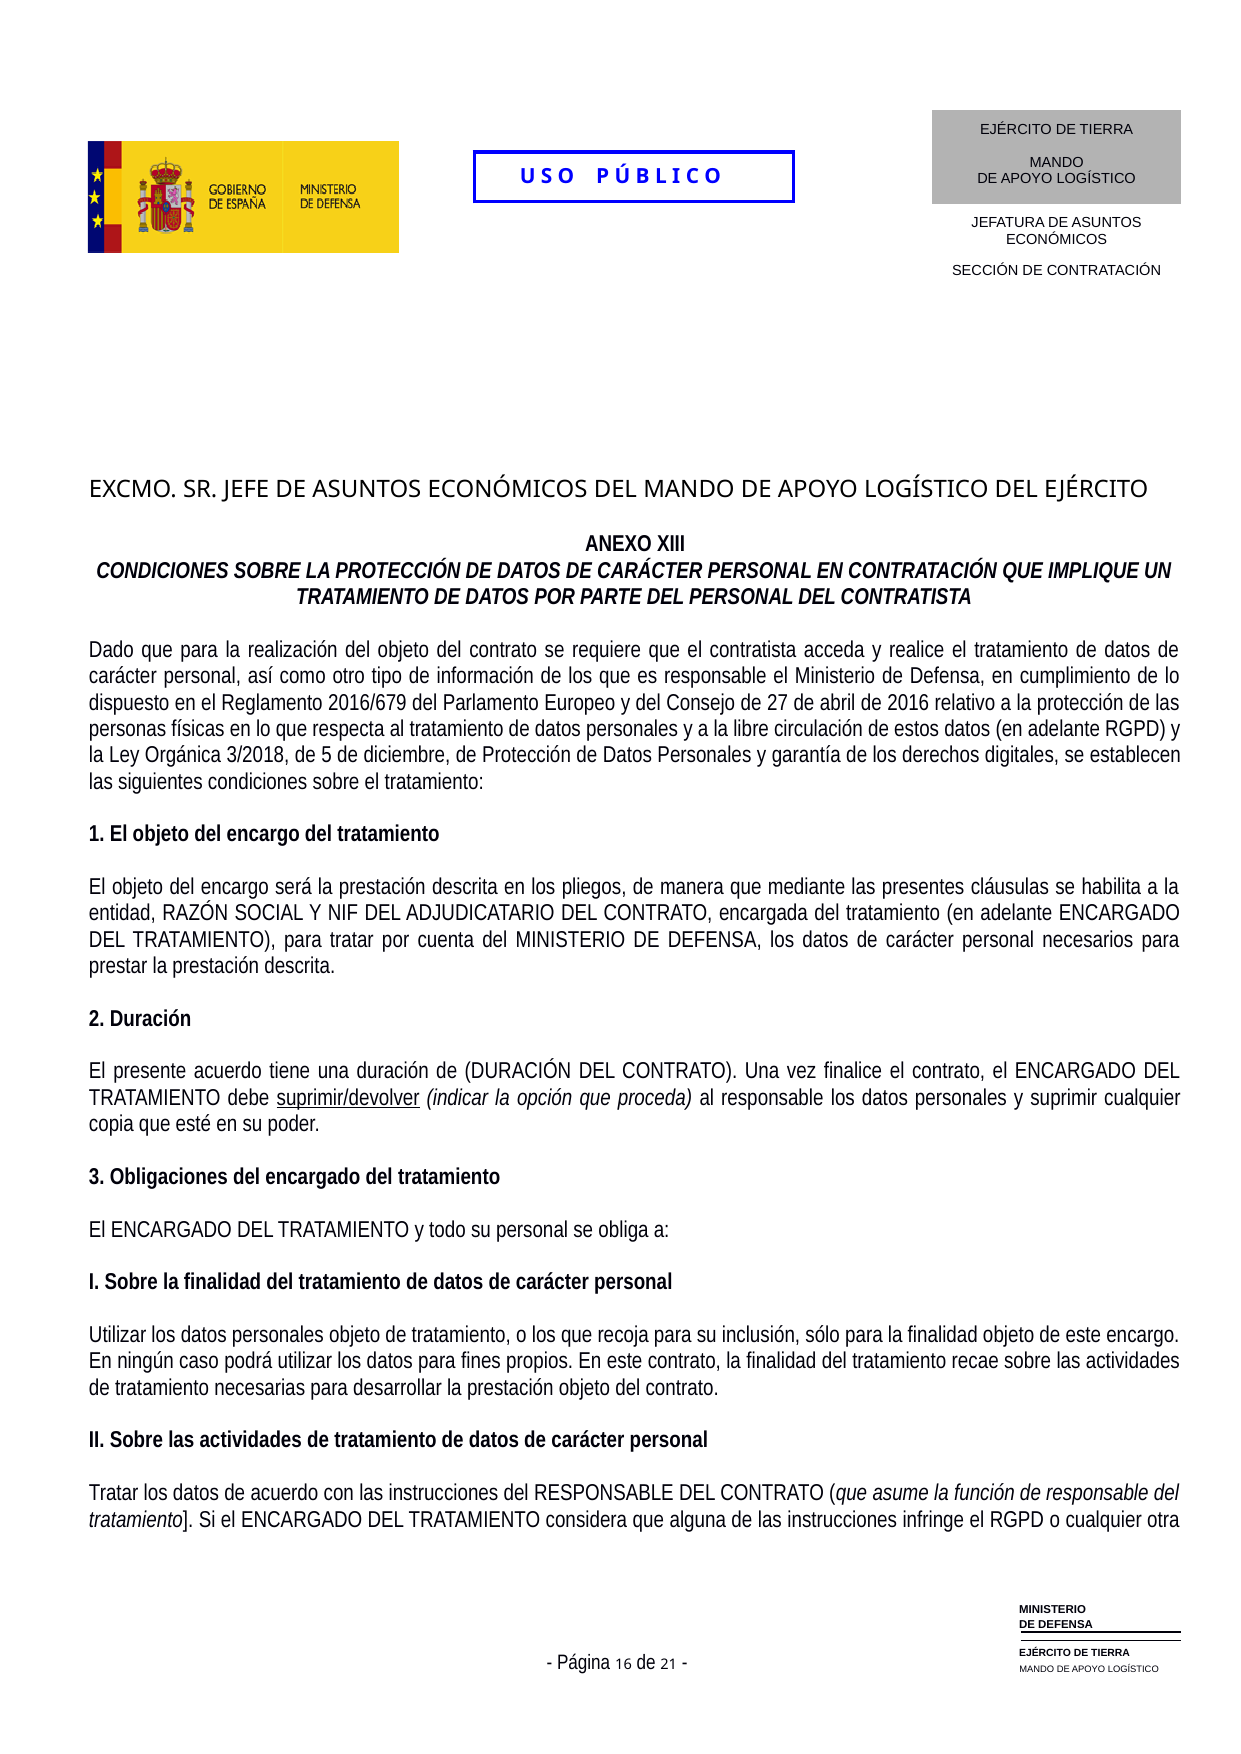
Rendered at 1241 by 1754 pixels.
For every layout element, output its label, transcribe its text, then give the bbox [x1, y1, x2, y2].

text El ENCARGADO DEL TRATAMIENTO y todo su personal se obliga a: [89, 1216, 1181, 1242]
text Utilizar los datos personales objeto de tratamiento, o los que recoja para su inclusión, sólo para la finalidad objeto de este encargo. En ningún caso podrá utilizar los datos para fines propios. En este contrato, la finalidad del tratamiento recae sobre las actividades de tratamiento necesarias para desarrollar la prestación objeto del contrato. [89, 1321, 1181, 1400]
text CONDICIONES SOBRE LA PROTECCIÓN DE DATOS DE CARÁCTER PERSONAL EN CONTRATACIÓN QUE IMPLIQUE UN TRATAMIENTO DE DATOS POR PARTE DEL PERSONAL DEL CONTRATISTA [89, 557, 1181, 609]
text El objeto del encargo será la prestación descrita en los pliegos, de manera que mediante las presentes cláusulas se habilita a la entidad, RAZÓN SOCIAL Y NIF DEL ADJUDICATARIO DEL CONTRATO, encargada del tratamiento (en adelante ENCARGADO DEL TRATAMIENTO), para tratar por cuenta del MINISTERIO DE DEFENSA, los datos de carácter personal necesarios para prestar la prestación descrita. [89, 873, 1181, 978]
text 2. Duración [89, 1005, 1181, 1031]
text 1. El objeto del encargo del tratamiento [89, 820, 1181, 847]
text ANEXO XIII [89, 530, 1181, 557]
text II. Sobre las actividades de tratamiento de datos de carácter personal [89, 1426, 1181, 1453]
text Dado que para la realización del objeto del contrato se requiere que el contratista acceda y realice el tratamiento de datos de carácter personal, así como otro tipo de información de los que es responsable el Ministerio de Defensa, en cumplimiento de lo dispuesto en el Reglamento 2016/679 del Parlamento Europeo y del Consejo de 27 de abril de 2016 relativo a la protección de las personas físicas en lo que respecta al tratamiento de datos personales y a la libre circulación de estos datos (en adelante RGPD) y la Ley Orgánica 3/2018, de 5 de diciembre, de Protección de Datos Personales y garantía de los derechos digitales, se establecen las siguientes condiciones sobre el tratamiento: [89, 636, 1181, 794]
text El presente acuerdo tiene una duración de (DURACIÓN DEL CONTRATO). Una vez finalice el contrato, el ENCARGADO DEL TRATAMIENTO debe suprimir/devolver (indicar la opción que proceda) al responsable los datos personales y suprimir cualquier copia que esté en su poder. [89, 1057, 1181, 1137]
text 3. Obligaciones del encargado del tratamiento [89, 1163, 1181, 1189]
text I. Sobre la finalidad del tratamiento de datos de carácter personal [89, 1268, 1181, 1295]
text Tratar los datos de acuerdo con las instrucciones del RESPONSABLE DEL CONTRATO (que asume la función de responsable del tratamiento]. Si el ENCARGADO DEL TRATAMIENTO considera que alguna de las instrucciones infringe el RGPD o cualquier otra [89, 1479, 1181, 1532]
text EXCMO. SR. JEFE DE ASUNTOS ECONÓMICOS DEL MANDO DE APOYO LOGÍSTICO DEL EJÉRCITO [89, 471, 1181, 504]
